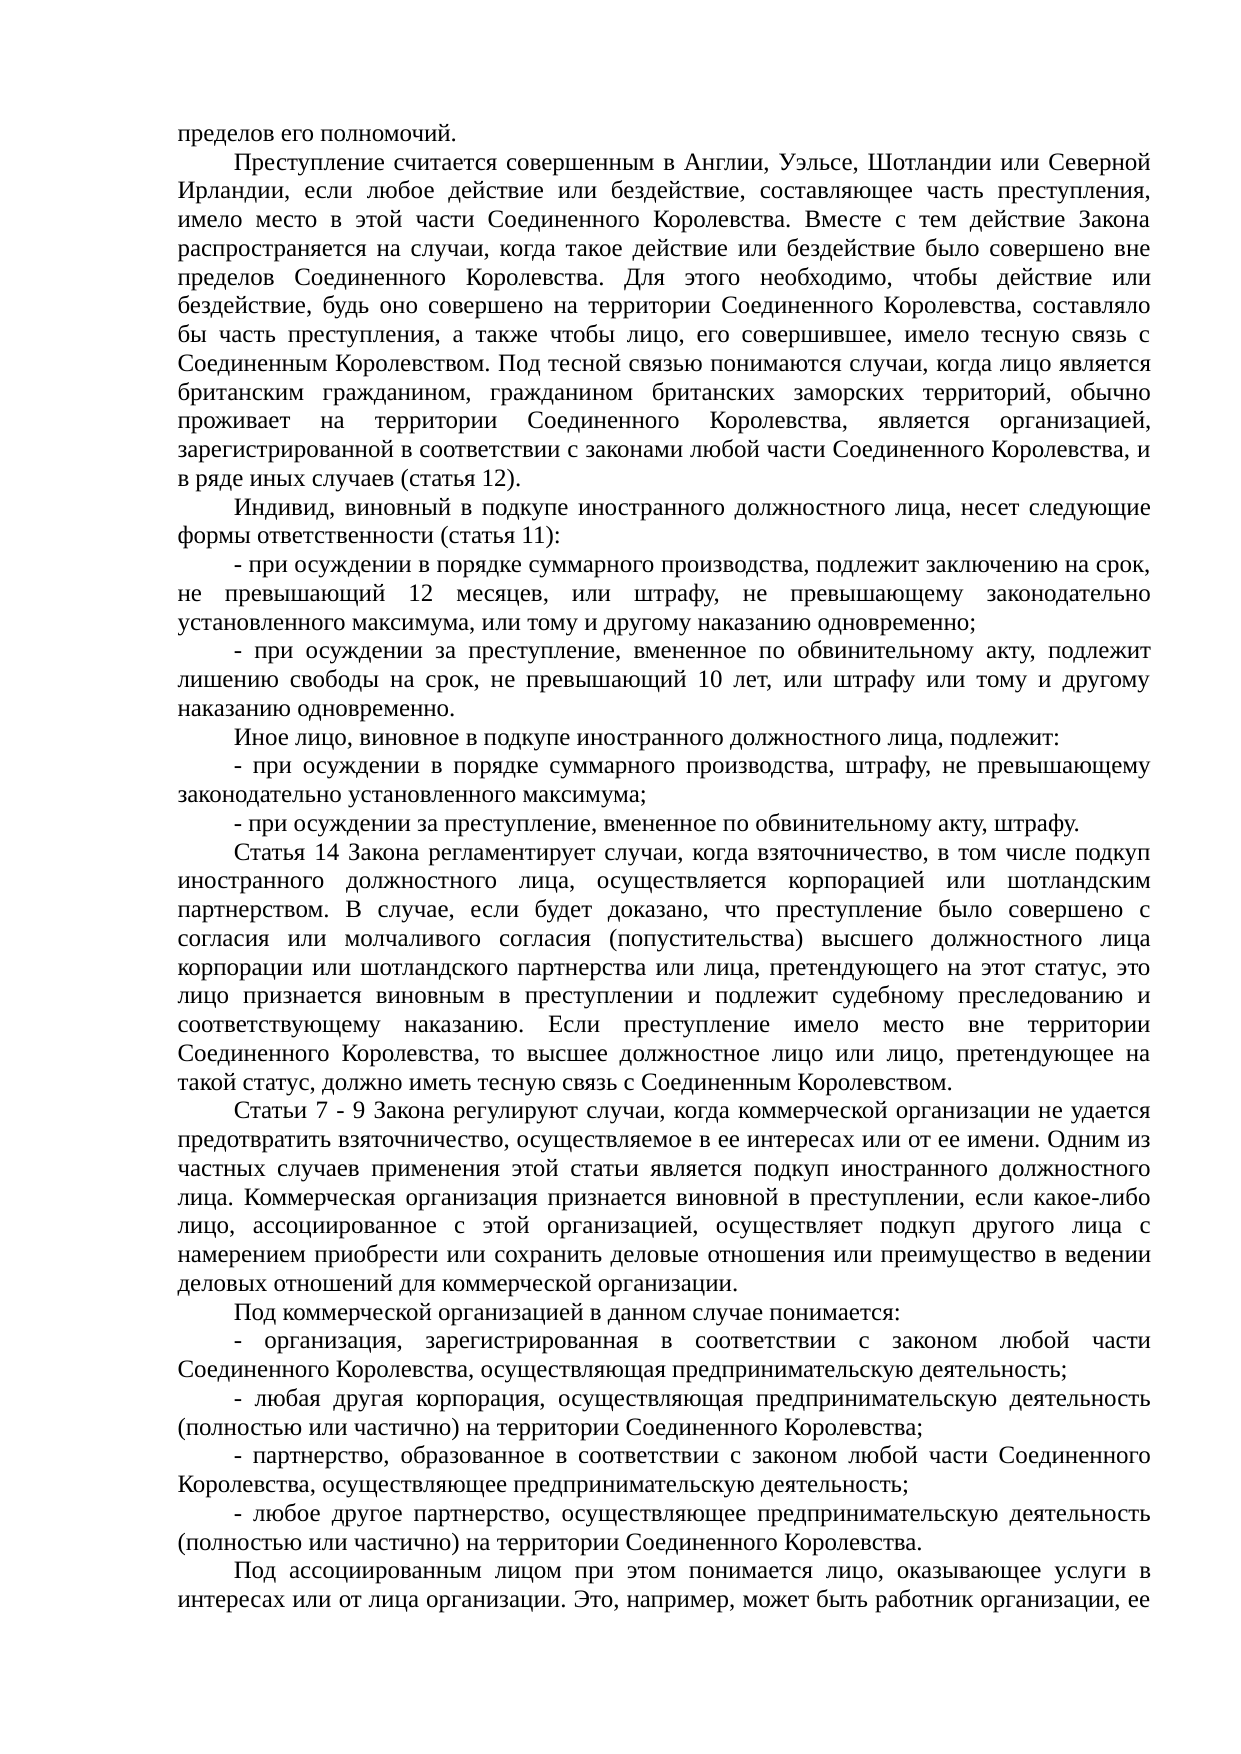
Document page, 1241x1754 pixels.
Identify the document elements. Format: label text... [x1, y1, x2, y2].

text - при осуждении в порядке суммарного производства, подлежит заключению на срок, не превышающий 12 месяцев, или штрафу, не превышающему законодательно установленного максимума, или тому и другому наказанию одновременно; [177, 549, 1152, 636]
text - при осуждении в порядке суммарного производства, штрафу, не превышающему законодательно установленного максимума; [177, 751, 1152, 808]
text - организация, зарегистрированная в соответствии с законом любой части Соединенного Королевства, осуществляющая предпринимательскую деятельность; [177, 1326, 1152, 1383]
text - при осуждении за преступление, вмененное по обвинительному акту, подлежит лишению свободы на срок, не превышающий 10 лет, или штрафу или тому и другому наказанию одновременно. [177, 636, 1152, 722]
text Иное лицо, виновное в подкупе иностранного должностного лица, подлежит: [177, 722, 1152, 751]
text Под ассоциированным лицом при этом понимается лицо, оказывающее услуги в интересах или от лица организации. Это, например, может быть работник организации, ее [177, 1556, 1152, 1613]
text пределов его полномочий. [177, 118, 1152, 147]
text Статьи 7 - 9 Закона регулируют случаи, когда коммерческой организации не удается предотвратить взяточничество, осуществляемое в ее интересах или от ее имени. Одним из частных случаев применения этой статьи является подкуп иностранного должностного лица. Коммерческая организация признается виновной в преступлении, если какое-либо лицо, ассоциированное с этой организацией, осуществляет подкуп другого лица с намерением приобрести или сохранить деловые отношения или преимущество в ведении деловых отношений для коммерческой организации. [177, 1096, 1152, 1297]
text - любая другая корпорация, осуществляющая предпринимательскую деятельность (полностью или частично) на территории Соединенного Королевства; [177, 1383, 1152, 1441]
text Индивид, виновный в подкупе иностранного должностного лица, несет следующие формы ответственности (статья 11): [177, 492, 1152, 549]
text Статья 14 Закона регламентирует случаи, когда взяточничество, в том числе подкуп иностранного должностного лица, осуществляется корпорацией или шотландским партнерством. В случае, если будет доказано, что преступление было совершено с согласия или молчаливого согласия (попустительства) высшего должностного лица корпорации или шотландского партнерства или лица, претендующего на этот статус, это лицо признается виновным в преступлении и подлежит судебному преследованию и соответствующему наказанию. Если преступление имело место вне территории Соединенного Королевства, то высшее должностное лицо или лицо, претендующее на такой статус, должно иметь тесную связь с Соединенным Королевством. [177, 837, 1152, 1096]
text Преступление считается совершенным в Англии, Уэльсе, Шотландии или Северной Ирландии, если любое действие или бездействие, составляющее часть преступления, имело место в этой части Соединенного Королевства. Вместе с тем действие Закона распространяется на случаи, когда такое действие или бездействие было совершено вне пределов Соединенного Королевства. Для этого необходимо, чтобы действие или бездействие, будь оно совершено на территории Соединенного Королевства, составляло бы часть преступления, а также чтобы лицо, его совершившее, имело тесную связь с Соединенным Королевством. Под тесной связью понимаются случаи, когда лицо является британским гражданином, гражданином британских заморских территорий, обычно проживает на территории Соединенного Королевства, является организацией, зарегистрированной в соответствии с законами любой части Соединенного Королевства, и в ряде иных случаев (статья 12). [177, 147, 1152, 492]
text - любое другое партнерство, осуществляющее предпринимательскую деятельность (полностью или частично) на территории Соединенного Королевства. [177, 1498, 1152, 1556]
text - при осуждении за преступление, вмененное по обвинительному акту, штрафу. [177, 808, 1152, 837]
text Под коммерческой организацией в данном случае понимается: [177, 1297, 1152, 1326]
text - партнерство, образованное в соответствии с законом любой части Соединенного Королевства, осуществляющее предпринимательскую деятельность; [177, 1441, 1152, 1498]
